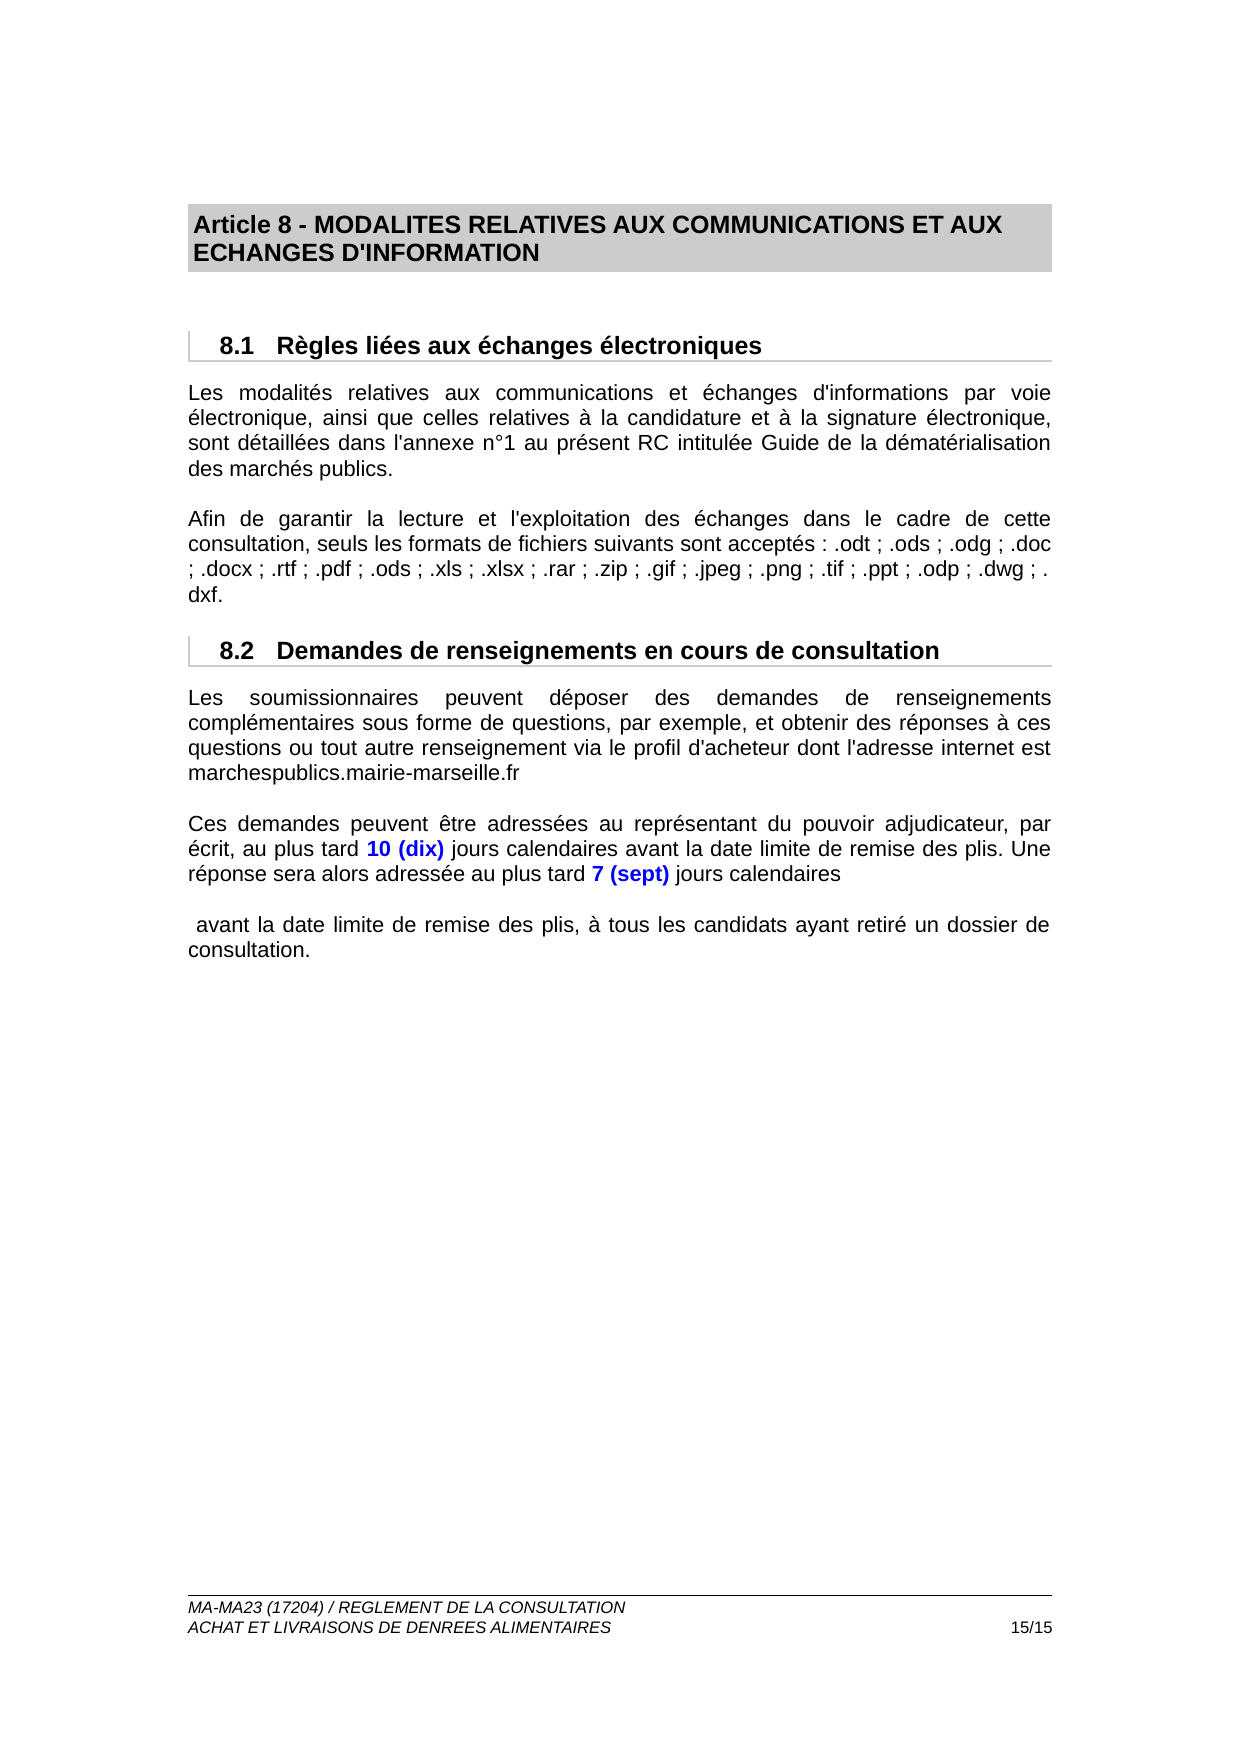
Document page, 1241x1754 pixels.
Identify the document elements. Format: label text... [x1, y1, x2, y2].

text Ces demandes peuvent être adressées au représentant du pouvoir adjudicateur, par écrit, au plus tard 10 (dix) jours calendaires avant la date limite de remise des plis. Une réponse sera alors adressée au plus tard 7 (sept) jours calendaires [188, 811, 1052, 886]
subtitle MODALITES RELATIVES AUX COMMUNICATIONS ET AUX ECHANGES D'INFORMATION [190, 207, 1050, 270]
subtitle Demandes de renseignements en cours de consultation [190, 636, 1052, 665]
text Afin de garantir la lecture et l'exploitation des échanges dans le cadre de cette consultation, seuls les formats de fichiers suivants sont acceptés : .odt ; .ods ; .odg ; .doc ; .docx ; .rtf ; .pdf ; .ods ; .xls ; .xlsx ; .rar ; .zip ; .gif ; .jpeg ; .png ; .tif ; .ppt ; .odp ; .dwg ; .dxf. [188, 506, 1052, 607]
text Les modalités relatives aux communications et échanges d'informations par voie électronique, ainsi que celles relatives à la candidature et à la signature électronique, sont détaillées dans l'annexe n°1 au présent RC intitulée Guide de la dématérialisation des marchés publics. [188, 380, 1052, 481]
text avant la date limite de remise des plis, à tous les candidats ayant retiré un dossier de consultation. [188, 912, 1052, 962]
subtitle Règles liées aux échanges électroniques [190, 331, 1052, 360]
text Les soumissionnaires peuvent déposer des demandes de renseignements complémentaires sous forme de questions, par exemple, et obtenir des réponses à ces questions ou tout autre renseignement via le profil d'acheteur dont l'adresse internet est marchespublics.mairie-marseille.fr [188, 685, 1052, 786]
